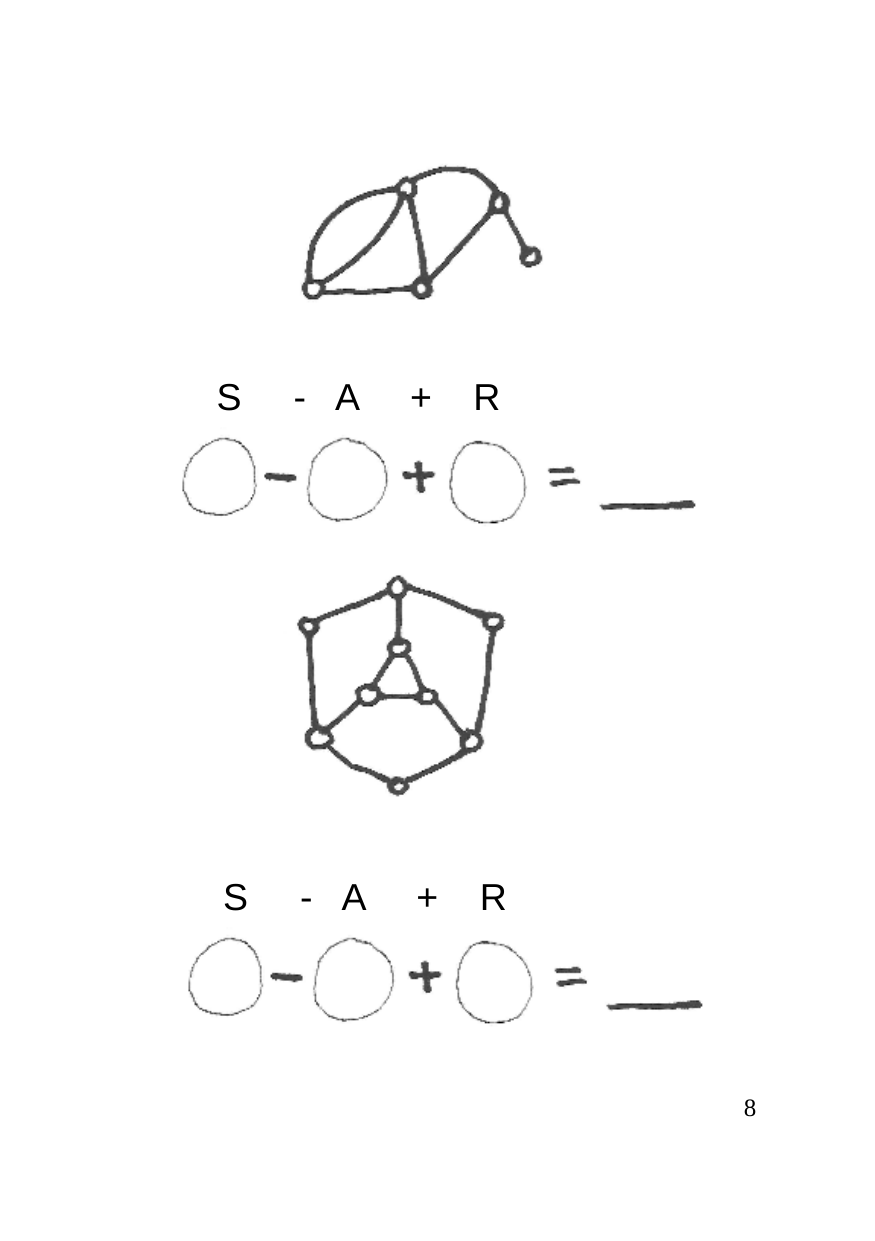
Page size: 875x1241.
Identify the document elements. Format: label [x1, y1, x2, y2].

picture [270, 155, 584, 327]
picture [166, 926, 704, 1054]
picture [160, 426, 697, 554]
picture [255, 559, 589, 827]
